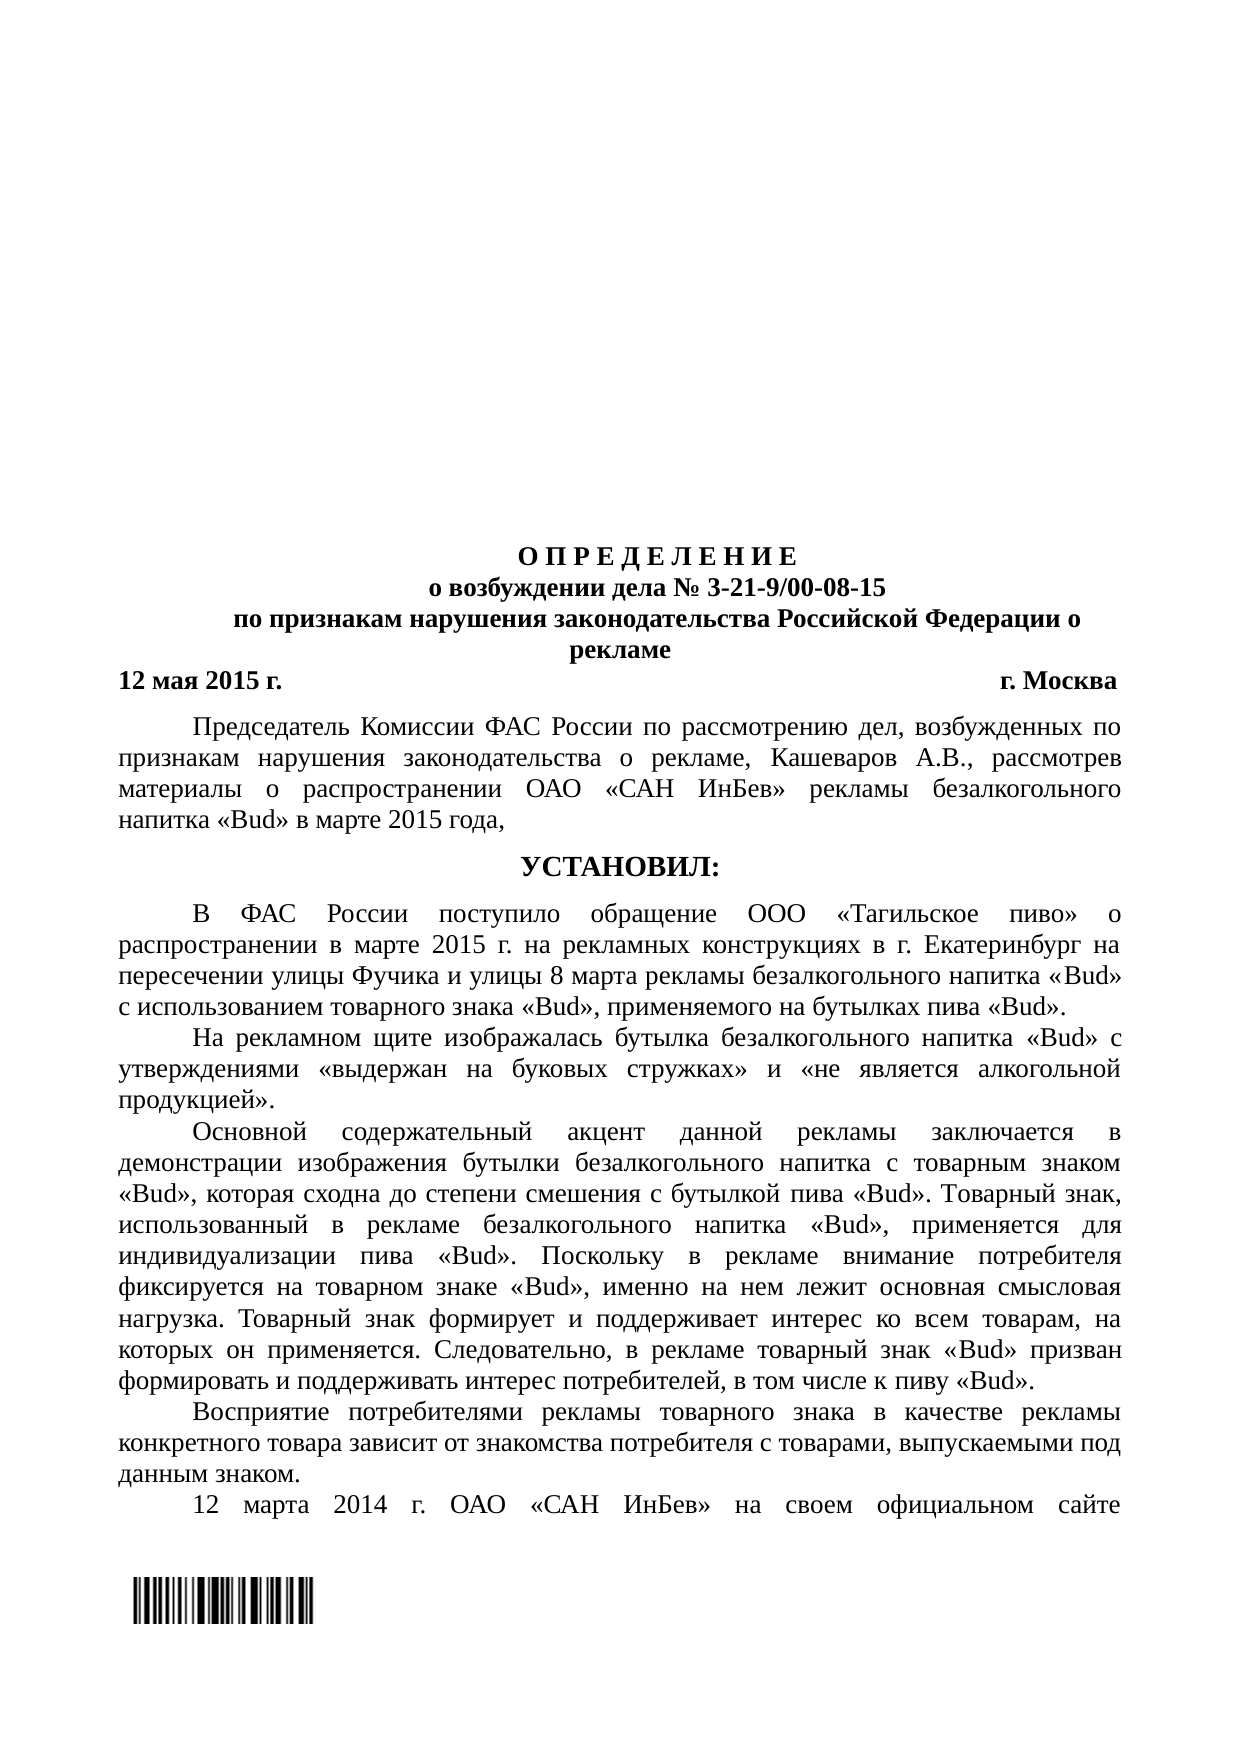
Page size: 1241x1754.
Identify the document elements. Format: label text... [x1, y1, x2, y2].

text Основной содержательный акцент данной рекламы заключается в демонстрации изображения бутылки безалкогольного напитка с товарным знаком «Bud», которая сходна до степени смешения с бутылкой пива «Bud». Товарный знак, использованный в рекламе безалкогольного напитка «Bud», применяется для индивидуализации пива «Bud». Поскольку в рекламе внимание потребителя фиксируется на товарном знаке «Bud», именно на нем лежит основная смысловая нагрузка. Товарный знак формирует и поддерживает интерес ко всем товарам, на которых он применяется. Следовательно, в рекламе товарный знак «Bud» призван формировать и поддерживать интерес потребителей, в том числе к пиву «Bud». [118, 1115, 1122, 1395]
picture [118, 1577, 331, 1624]
text УСТАНОВИЛ: [118, 849, 1122, 882]
text по признакам нарушения законодательства Российской Федерации о рекламе [118, 602, 1122, 664]
text Восприятие потребителями рекламы товарного знака в качестве рекламы конкретного товара зависит от знакомства потребителя с товарами, выпускаемыми под данным знаком. [118, 1395, 1122, 1488]
text 12 марта 2014 г. ОАО «САН ИнБев» на своем официальном сайте [118, 1488, 1122, 1520]
text В ФАС России поступило обращение ООО «Тагильское пиво» о распространении в марте 2015 г. на рекламных конструкциях в г. Екатеринбург на пересечении улицы Фучика и улицы 8 марта рекламы безалкогольного напитка «Bud» с использованием товарного знака «Bud», применяемого на бутылках пива «Bud». [118, 897, 1122, 1021]
text о возбуждении дела № 3-21-9/00-08-15 [118, 571, 1122, 602]
text 12 мая 2015 г. г. Москва [118, 664, 1122, 696]
text О П Р Е Д Е Л Е Н И Е [118, 540, 1122, 571]
text На рекламном щите изображалась бутылка безалкогольного напитка «Bud» с утверждениями «выдержан на буковых стружках» и «не является алкогольной продукцией». [118, 1021, 1122, 1115]
text Председатель Комиссии ФАС России по рассмотрению дел, возбужденных по признакам нарушения законодательства о рекламе, Кашеваров А.В., рассмотрев материалы о распространении ОАО «САН ИнБев» рекламы безалкогольного напитка «Bud» в марте 2015 года, [118, 710, 1122, 834]
